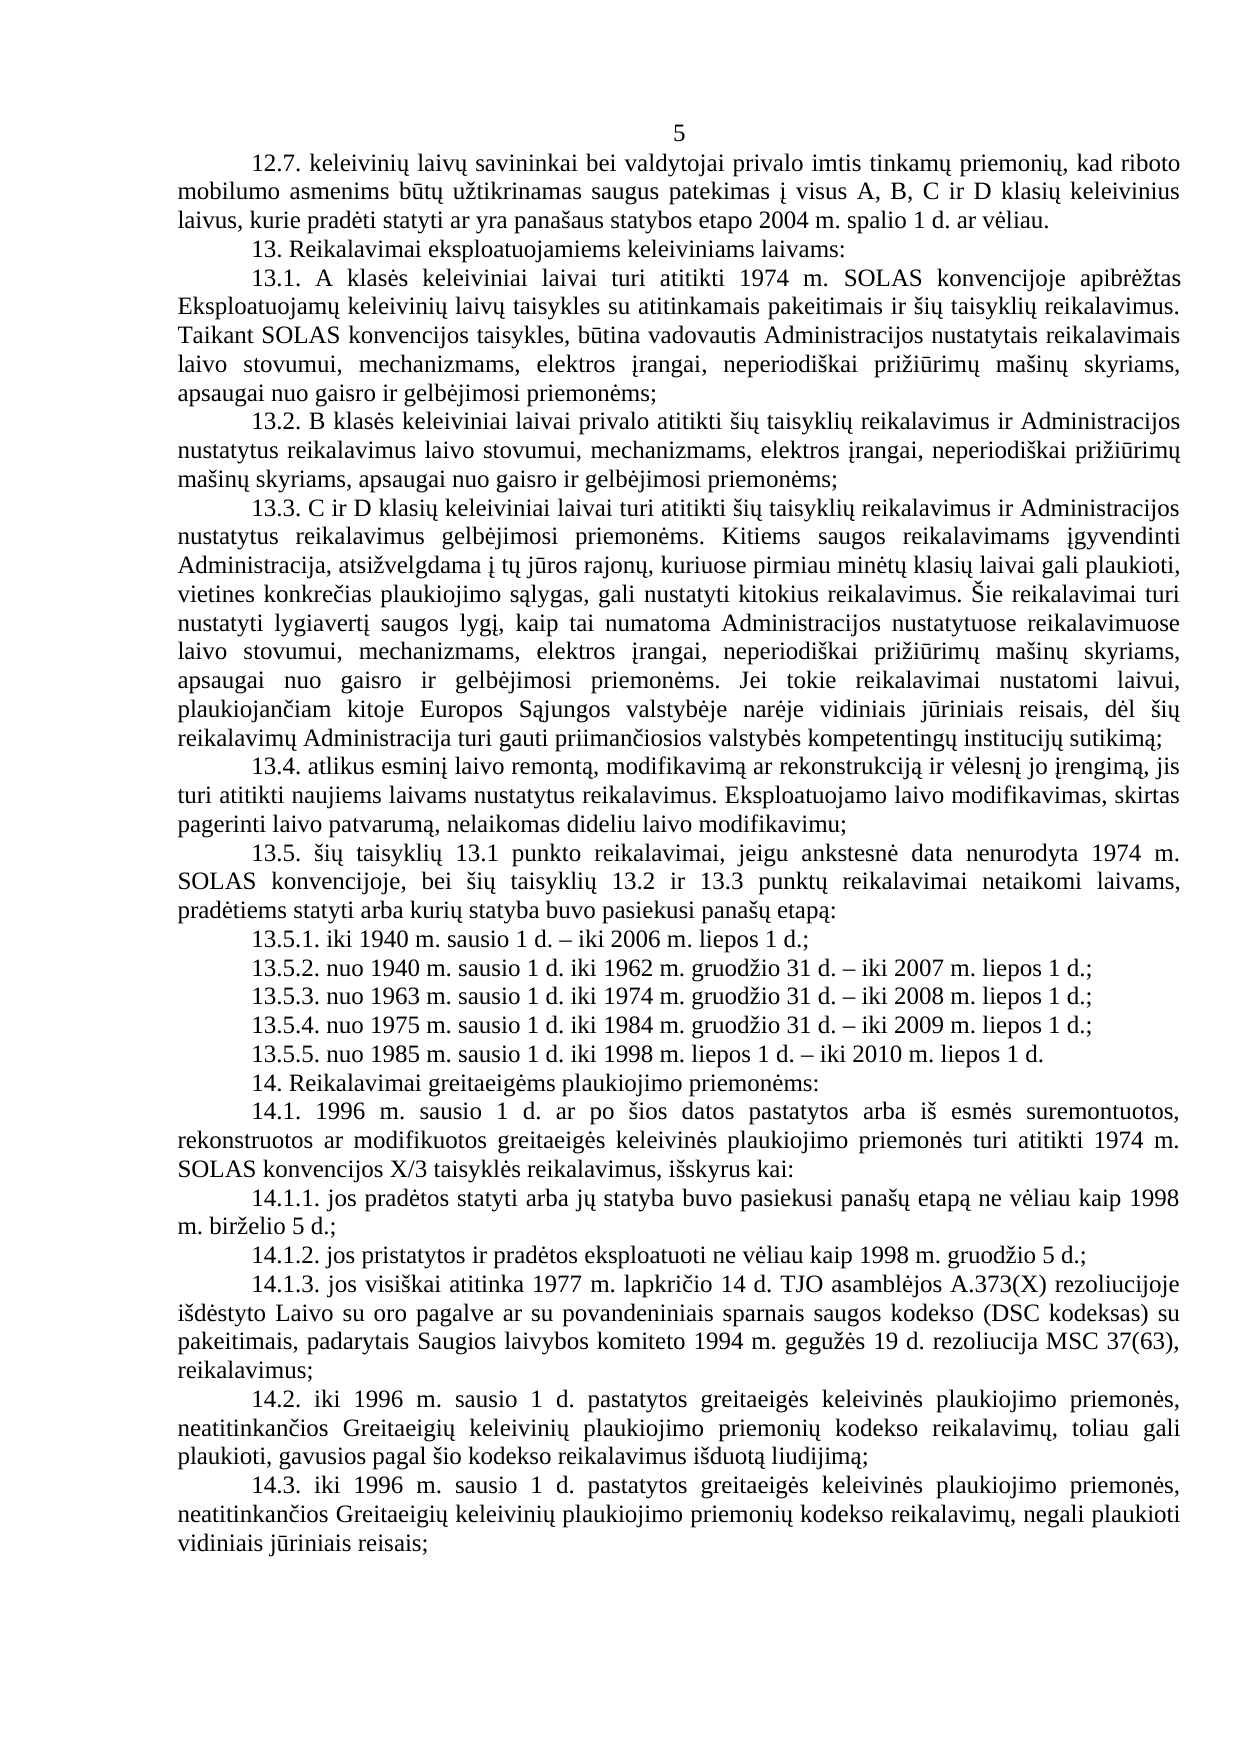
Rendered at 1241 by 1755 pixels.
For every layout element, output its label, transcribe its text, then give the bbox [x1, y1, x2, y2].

text 13.5.3. nuo 1963 m. sausio 1 d. iki 1974 m. gruodžio 31 d. – iki 2008 m. liepos 1 d.; [177, 981, 1181, 1010]
text 14.1. 1996 m. sausio 1 d. ar po šios datos pastatytos arba iš esmės suremontuotos, rekonstruotos ar modifikuotos greitaeigės keleivinės plaukiojimo priemonės turi atitikti 1974 m. Solas konvencijos X/3 taisyklės reikalavimus, išskyrus kai: [177, 1096, 1181, 1183]
text 14.1.3. jos visiškai atitinka 1977 m. lapkričio 14 d. TJO asamblėjos A.373(X) rezoliucijoje išdėstyto Laivo su oro pagalve ar su povandeniniais sparnais saugos kodekso (DSC kodeksas) su pakeitimais, padarytais Saugios laivybos komiteto 1994 m. gegužės 19 d. rezoliucija MSC 37(63), reikalavimus; [177, 1269, 1181, 1384]
text 13.5.5. nuo 1985 m. sausio 1 d. iki 1998 m. liepos 1 d. – iki 2010 m. liepos 1 d. [177, 1039, 1181, 1068]
text 13.5.2. nuo 1940 m. sausio 1 d. iki 1962 m. gruodžio 31 d. – iki 2007 m. liepos 1 d.; [177, 953, 1181, 981]
text 14.1.2. jos pristatytos ir pradėtos eksploatuoti ne vėliau kaip 1998 m. gruodžio 5 d.; [177, 1240, 1181, 1269]
text 13.4. atlikus esminį laivo remontą, modifikavimą ar rekonstrukciją ir vėlesnį jo įrengimą, jis turi atitikti naujiems laivams nustatytus reikalavimus. Eksploatuojamo laivo modifikavimas, skirtas pagerinti laivo patvarumą, nelaikomas dideliu laivo modifikavimu; [177, 751, 1181, 838]
text 14. Reikalavimai greitaeigėms plaukiojimo priemonėms: [177, 1068, 1181, 1096]
text 13. Reikalavimai eksploatuojamiems keleiviniams laivams: [177, 234, 1181, 263]
text 14.3. iki 1996 m. sausio 1 d. pastatytos greitaeigės keleivinės plaukiojimo priemonės, neatitinkančios Greitaeigių keleivinių plaukiojimo priemonių kodekso reikalavimų, negali plaukioti vidiniais jūriniais reisais; [177, 1470, 1181, 1556]
text 13.5.1. iki 1940 m. sausio 1 d. – iki 2006 m. liepos 1 d.; [177, 924, 1181, 953]
text 13.5. šių taisyklių 13.1 punkto reikalavimai, jeigu ankstesnė data nenurodyta 1974 m. SOLAS konvencijoje, bei šių taisyklių 13.2 ir 13.3 punktų reikalavimai netaikomi laivams, pradėtiems statyti arba kurių statyba buvo pasiekusi panašų etapą: [177, 838, 1181, 924]
text 13.1. A klasės keleiviniai laivai turi atitikti 1974 m. Solas konvencijoje apibrėžtas Eksploatuojamų keleivinių laivų taisykles su atitinkamais pakeitimais ir šių taisyklių reikalavimus. Taikant Solas konvencijos taisykles, būtina vadovautis Administracijos nustatytais reikalavimais laivo stovumui, mechanizmams, elektros įrangai, neperiodiškai prižiūrimų mašinų skyriams, apsaugai nuo gaisro ir gelbėjimosi priemonėms; [177, 263, 1181, 406]
text 13.5.4. nuo 1975 m. sausio 1 d. iki 1984 m. gruodžio 31 d. – iki 2009 m. liepos 1 d.; [177, 1010, 1181, 1039]
text 14.2. iki 1996 m. sausio 1 d. pastatytos greitaeigės keleivinės plaukiojimo priemonės, neatitinkančios Greitaeigių keleivinių plaukiojimo priemonių kodekso reikalavimų, toliau gali plaukioti, gavusios pagal šio kodekso reikalavimus išduotą liudijimą; [177, 1384, 1181, 1470]
text 12.7. keleivinių laivų savininkai bei valdytojai privalo imtis tinkamų priemonių, kad riboto mobilumo asmenims būtų užtikrinamas saugus patekimas į visus A, B, C ir D klasių keleivinius laivus, kurie pradėti statyti ar yra panašaus statybos etapo 2004 m. spalio 1 d. ar vėliau. [177, 148, 1181, 234]
text 13.2. B klasės keleiviniai laivai privalo atitikti šių taisyklių reikalavimus ir Administracijos nustatytus reikalavimus laivo stovumui, mechanizmams, elektros įrangai, neperiodiškai prižiūrimų mašinų skyriams, apsaugai nuo gaisro ir gelbėjimosi priemonėms; [177, 406, 1181, 493]
text 14.1.1. jos pradėtos statyti arba jų statyba buvo pasiekusi panašų etapą ne vėliau kaip 1998 m. birželio 5 d.; [177, 1183, 1181, 1240]
text 13.3. C ir D klasių keleiviniai laivai turi atitikti šių taisyklių reikalavimus ir Administracijos nustatytus reikalavimus gelbėjimosi priemonėms. Kitiems saugos reikalavimams įgyvendinti Administracija, atsižvelgdama į tų jūros rajonų, kuriuose pirmiau minėtų klasių laivai gali plaukioti, vietines konkrečias plaukiojimo sąlygas, gali nustatyti kitokius reikalavimus. Šie reikalavimai turi nustatyti lygiavertį saugos lygį, kaip tai numatoma Administracijos nustatytuose reikalavimuose laivo stovumui, mechanizmams, elektros įrangai, neperiodiškai prižiūrimų mašinų skyriams, apsaugai nuo gaisro ir gelbėjimosi priemonėms. Jei tokie reikalavimai nustatomi laivui, plaukiojančiam kitoje Europos Sąjungos valstybėje narėje vidiniais jūriniais reisais, dėl šių reikalavimų Administracija turi gauti priimančiosios valstybės kompetentingų institucijų sutikimą; [177, 493, 1181, 751]
